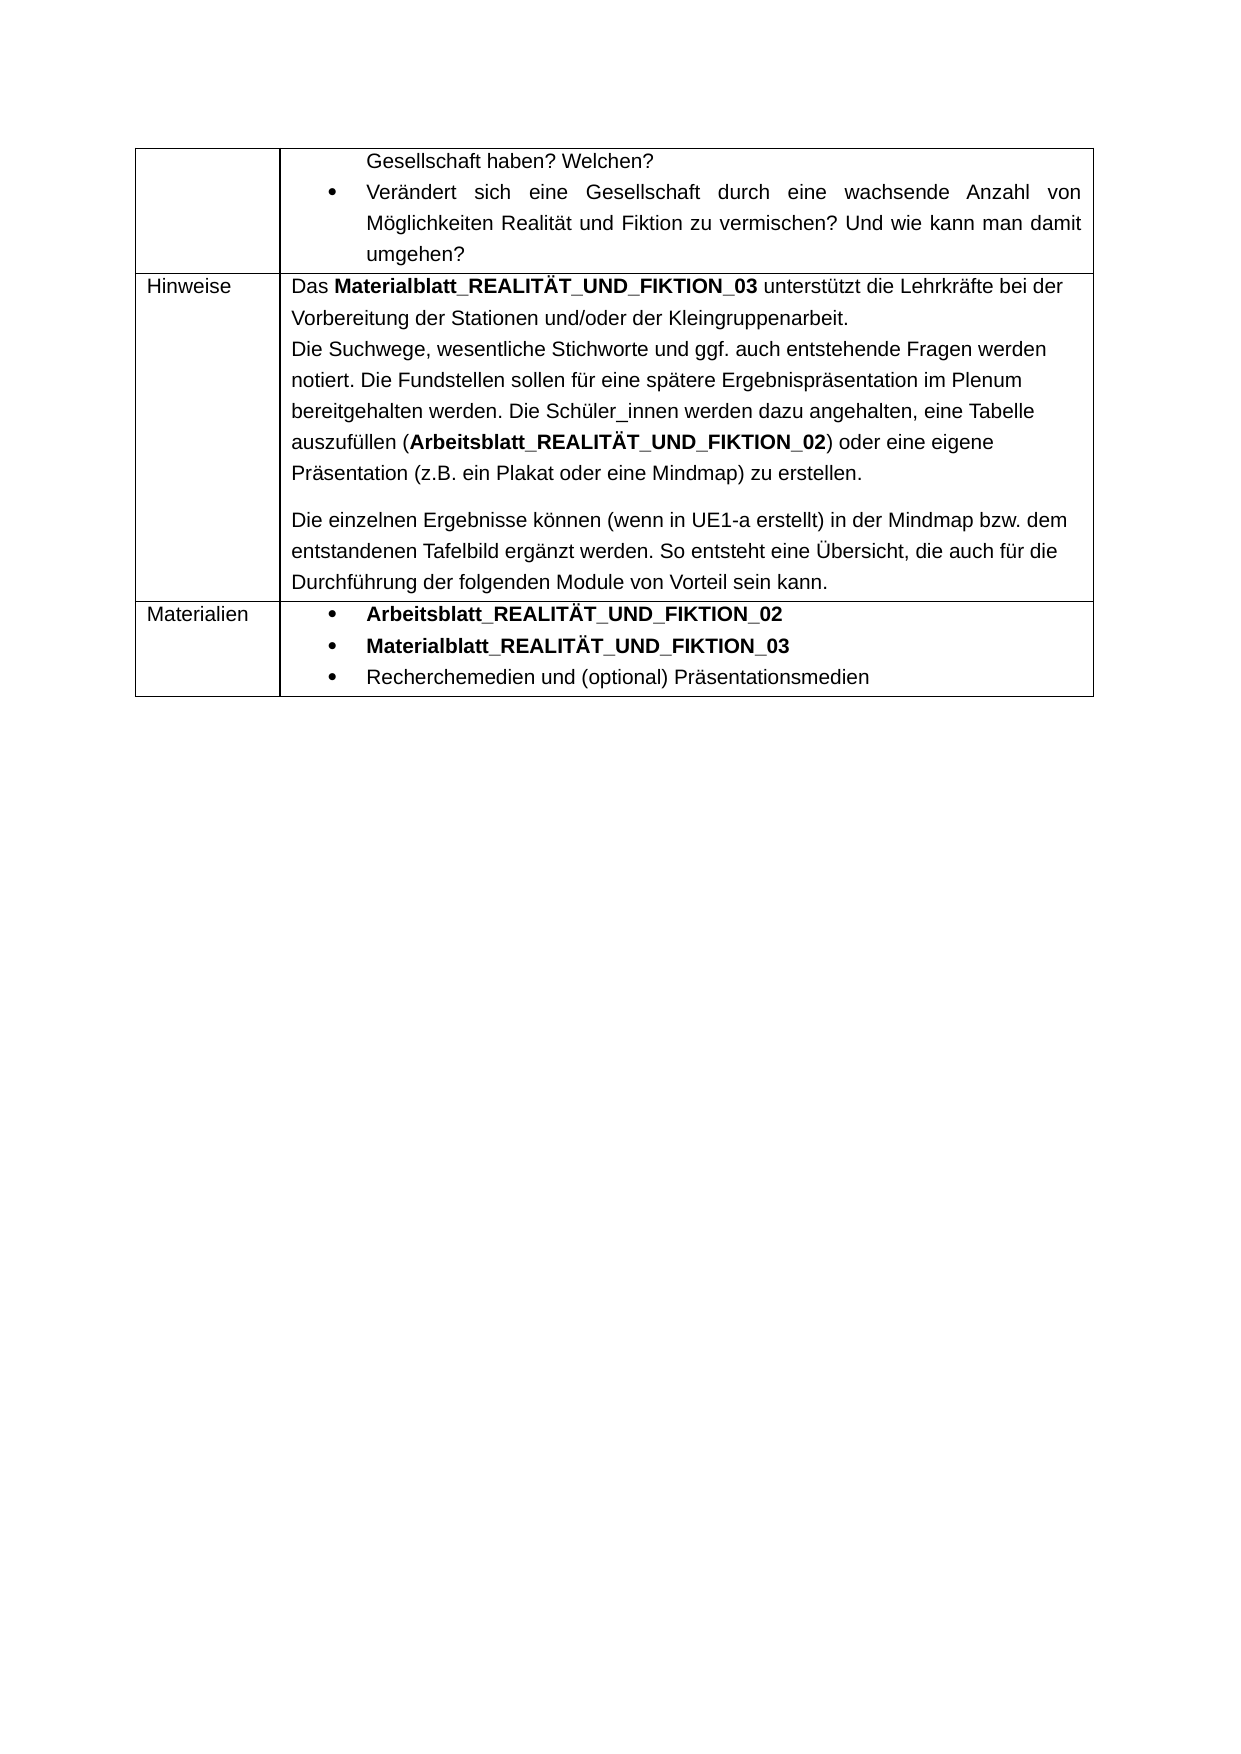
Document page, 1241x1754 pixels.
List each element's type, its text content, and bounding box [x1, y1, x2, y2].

table_cell [136, 149, 279, 273]
table_cell Hinweise [136, 274, 279, 601]
table_cell Arbeitsblatt_REALITÄT_UND_FIKTION_02 Materialblatt_REALITÄT_UND_FIKTION_03 Recherchemedien und (optional) Präsentationsmedien [281, 602, 1093, 696]
table_cell Nach der abstrakten Begriffsklärung soll das Erarbeitete durch Recherche mit weiteren Inhalten und mit Beispielen unterfüttert werden. Ziel der Recherche ist es, sowohl ein historisch weiter zurückliegendes als auch ein breites aktuelles Spektrum der Möglichkeiten der Relevanz von „Realität und Fiktion“, „Wirklichkeit und Inszenierung“ und „Sein und Schein“ aufzumachen. Exemplarische Fragestellungen/Unterrichtsanregungen: Wo überall stellt sich die Frage nach „Realität und Fiktion“, nach „Wirklichkeit und Inszenierung“, nach „Sein und Schein“? Wo wird Realität verändert und wo unverändert abgebildet? Inwiefern war das früher einmal anders als heute? Je nach Leistungsvermögen der Klasse wird die Recherche auf Medienformen konkretisiert: Fernsehen Internet Kunst (optional) Fotografie (optional) Kino (optional) Hierbei können folgende Mittel angewandt werden: Stationenlernen: Die o.g. Bereiche werden als einzelne Stationen vorbereitet, die jede_r Schüler_in durchläuft. Dazu werden diese in Gruppen eingeteilt. An jeder Station werden je ein Beispiel und verschiedene Recherchemittel zur Verfügung gestellt (je nach Vorhandensein in der Schule z.B. Fachliteratur, Zeitschriften, Zeitungsartikel, Zugang zum Internet). Ziel der Recherche ist es, weitere Beispiele zu finden und einzuordnen. Anschließend werden die Ergebnisse in der Klasse vorgestellt und verglichen. Das Materialblatt_REALITÄT_UND_FIKTION_02 unterstützt die Schüler_innen bei der Dokumentation. Kleingruppenarbeit: Die Klasse wird in bis zu fünf Gruppen eingeteilt, die jeweils einen Themenbereich bearbeiten. Hierfür stellt die Lehrkraft Recherchemittel zur Verfügung. Die Ergebnisse werden in geeigneter Form präsentiert. Bei der Ergebnispräsentation und Diskussion in der Klasse kann die Ansprache der folgenden Aspekte sinnvoll sein: Bekanntheitsgrad des Beispiels mögliche Parallelen zu anderen Beispielen aus anderen Themenbereichen mögliches Ziel der Fiktion mögliche Aspekte des Erkennens einer Inszenierung Wie verhält sich das Gefundene zur „richtigen“ Wirklichkeit? Zum Abschluss können in einer Wertediskussion die folgenden Fragen erörtert werden: Können die gefundenen Beispiele Einfluss auf das Zusammenleben in der Gesellschaft haben? Welchen? Verändert sich eine Gesellschaft durch eine wachsende Anzahl von Möglichkeiten Realität und Fiktion zu vermischen? Und wie kann man damit umgehen? [281, 149, 1093, 273]
table_cell Das Materialblatt_REALITÄT_UND_FIKTION_03 unterstützt die Lehrkräfte bei der Vorbereitung der Stationen und/oder der Kleingruppenarbeit. Die Suchwege, wesentliche Stichworte und ggf. auch entstehende Fragen werden notiert. Die Fundstellen sollen für eine spätere Ergebnispräsentation im Plenum bereitgehalten werden. Die Schüler_innen werden dazu angehalten, eine Tabelle auszufüllen (Arbeitsblatt_REALITÄT_UND_FIKTION_02) oder eine eigene Präsentation (z.B. ein Plakat oder eine Mindmap) zu erstellen. Die einzelnen Ergebnisse können (wenn in UE1-a erstellt) in der Mindmap bzw. dem entstandenen Tafelbild ergänzt werden. So entsteht eine Übersicht, die auch für die Durchführung der folgenden Module von Vorteil sein kann. [281, 274, 1093, 601]
table_cell Materialien [136, 602, 279, 696]
